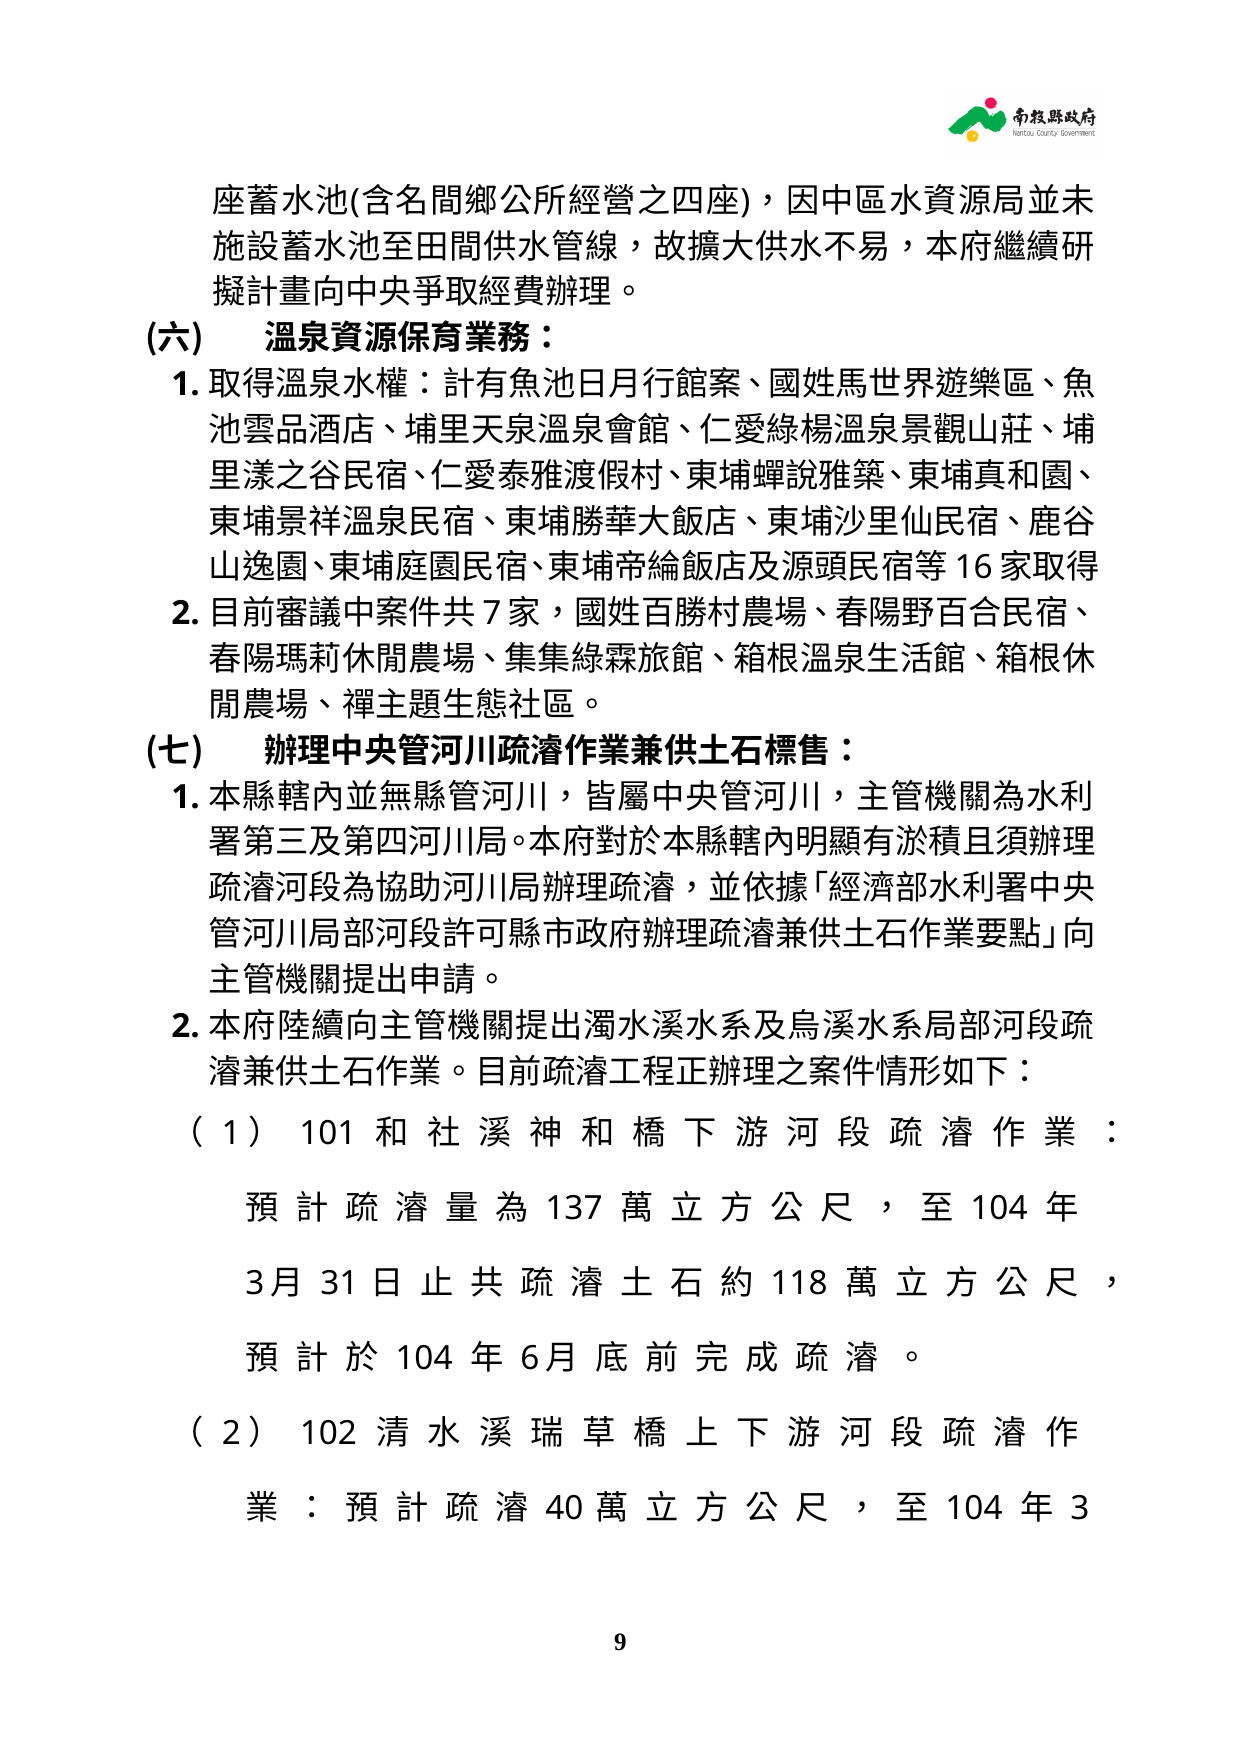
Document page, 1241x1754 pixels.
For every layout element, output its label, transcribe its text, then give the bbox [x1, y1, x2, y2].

list 目前審議中案件共7家，國姓百勝村農場、春陽野百合民宿、春陽瑪莉休閒農場、集集綠霖旅館、箱根溫泉生活館、箱根休閒農場、禪主題生態社區。 [171, 588, 1095, 726]
list 溫泉資源保育業務： [145, 313, 1095, 359]
picture [942, 88, 1105, 158]
list 取得溫泉水權：計有魚池日月行館案、國姓馬世界遊樂區、魚池雲品酒店、埔里天泉溫泉會館、仁愛綠楊溫泉景觀山莊、埔里漾之谷民宿、仁愛泰雅渡假村、東埔蟬說雅築、東埔真和園、東埔景祥溫泉民宿、東埔勝華大飯店、東埔沙里仙民宿、鹿谷山逸園、東埔庭園民宿、東埔帝綸飯店及源頭民宿等16家取得。 [171, 359, 1095, 588]
list 本府陸續向主管機關提出濁水溪水系及烏溪水系局部河段疏濬兼供土石作業。目前疏濬工程正辦理之案件情形如下： [171, 1001, 1095, 1092]
list 辦理中央管河川疏濬作業兼供土石標售： [145, 726, 1095, 771]
list 座蓄水池(含名間鄉公所經營之四座)，因中區水資源局並未施設蓄水池至田間供水管線，故擴大供水不易，本府繼續研擬計畫向中央爭取經費辦理。 [145, 176, 1095, 313]
text （2）102清水溪瑞草橋上下游河段疏濬作業：預計疏濬40萬立方公尺，至104年3 [170, 1392, 1095, 1542]
list 本縣轄內並無縣管河川，皆屬中央管河川，主管機關為水利署第三及第四河川局。本府對於本縣轄內明顯有淤積且須辦理疏濬河段為協助河川局辦理疏濬，並依據「經濟部水利署中央管河川局部河段許可縣市政府辦理疏濬兼供土石作業要點」向主管機關提出申請。 [171, 771, 1095, 1001]
text （1）101和社溪神和橋下游河段疏濬作業：預計疏濬量為137萬立方公尺，至104年3月31日止共疏濬土石約118萬立方公尺，預計於104年6月底前完成疏濬。 [170, 1092, 1095, 1392]
